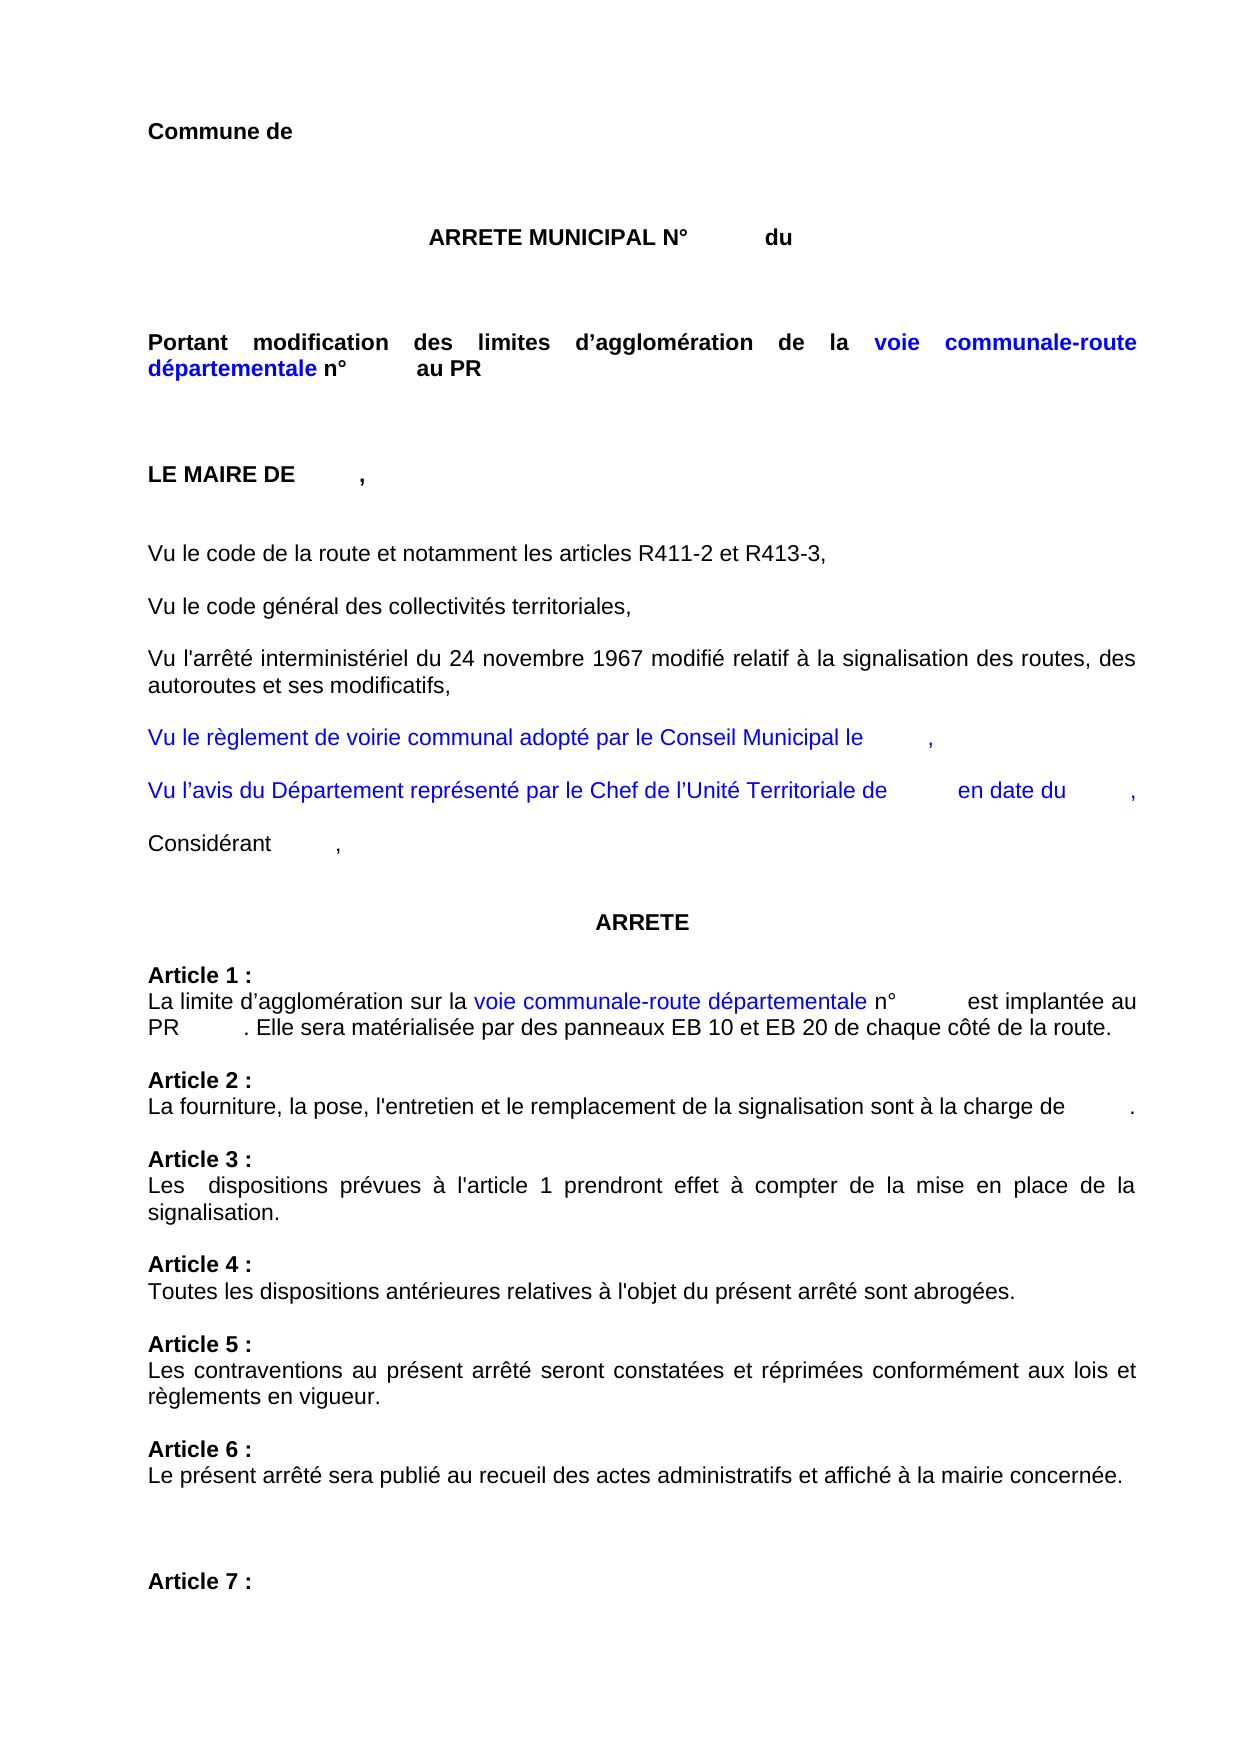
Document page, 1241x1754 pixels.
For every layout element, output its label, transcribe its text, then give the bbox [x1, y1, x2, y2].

text La limite d’agglomération sur la voie communale-route départementale n° est implantée au PR . Elle sera matérialisée par des panneaux EB 10 et EB 20 de chaque côté de la route. [148, 988, 1137, 1041]
text Considérant , [148, 830, 1137, 856]
text Portant modification des limites d’agglomération de la voie communale-route départementale n° au PR [148, 329, 1137, 382]
text Vu le code de la route et notamment les articles R411-2 et R413-3, [148, 540, 1137, 566]
text Article 2 : [148, 1067, 1137, 1093]
text Toutes les dispositions antérieures relatives à l'objet du présent arrêté sont abrogées. [148, 1278, 1137, 1304]
text Article 4 : [148, 1251, 1137, 1278]
text La fourniture, la pose, l'entretien et le remplacement de la signalisation sont à la charge de . [148, 1093, 1137, 1120]
subtitle Commune de [148, 118, 1137, 144]
text Vu le règlement de voirie communal adopté par le Conseil Municipal le , [148, 724, 1137, 751]
text Article 7 : [148, 1568, 1137, 1594]
text Article 1 : [148, 962, 1137, 988]
text Vu l’avis du Département représenté par le Chef de l’Unité Territoriale de en date du , [148, 777, 1137, 803]
text ARRETE MUNICIPAL N° du [148, 224, 1137, 250]
text Vu l'arrêté interministériel du 24 novembre 1967 modifié relatif à la signalisation des routes, des autoroutes et ses modificatifs, [148, 645, 1137, 698]
text Article 3 : [148, 1146, 1137, 1172]
text Les contraventions au présent arrêté seront constatées et réprimées conformément aux lois et règlements en vigueur. [148, 1357, 1137, 1409]
text Article 6 : [148, 1436, 1137, 1462]
subtitle ARRETE [148, 909, 1137, 935]
text Les dispositions prévues à l'article 1 prendront effet à compter de la mise en place de la signalisation. [148, 1172, 1137, 1225]
text Article 5 : [148, 1331, 1137, 1357]
text Vu le code général des collectivités territoriales, [148, 593, 1137, 619]
text Le présent arrêté sera publié au recueil des actes administratifs et affiché à la mairie concernée. [148, 1462, 1137, 1489]
subtitle LE MAIRE DE , [148, 461, 1137, 487]
